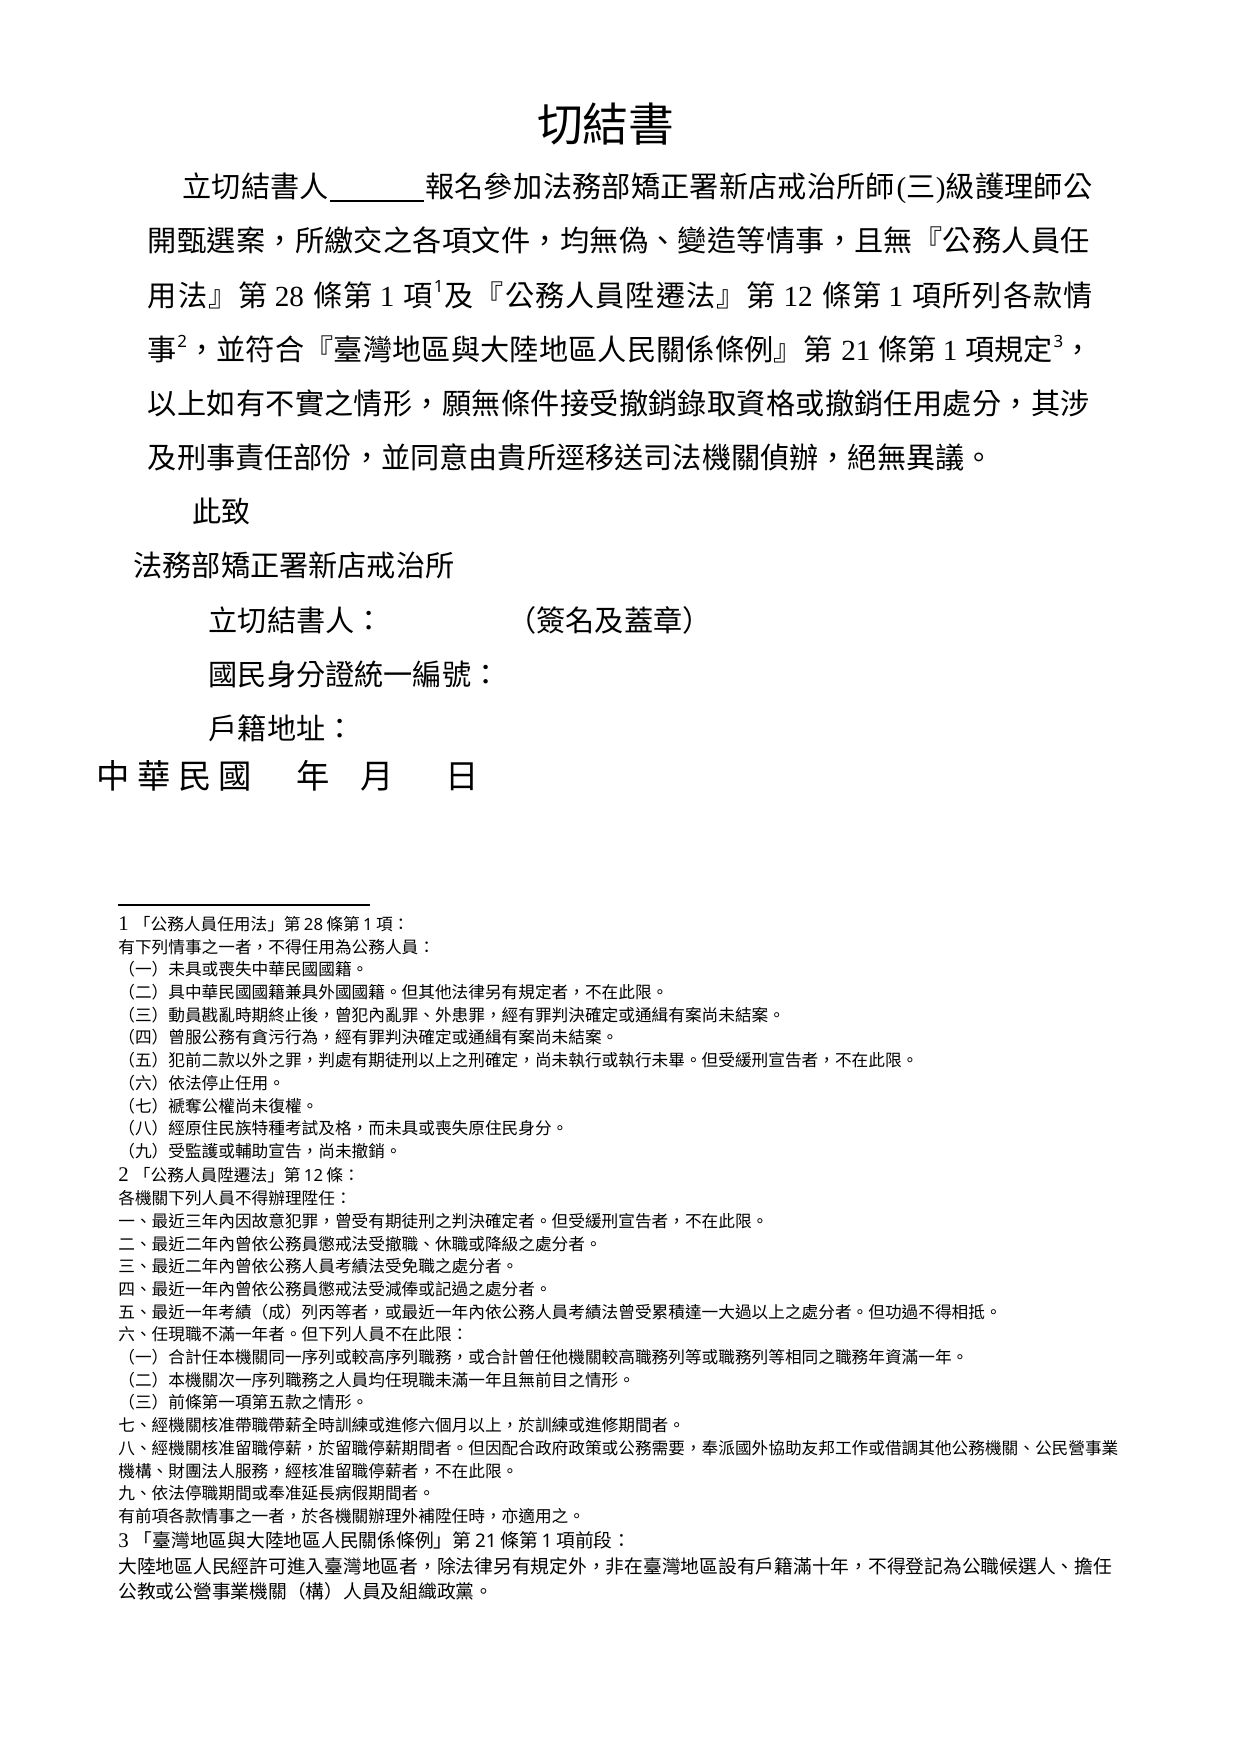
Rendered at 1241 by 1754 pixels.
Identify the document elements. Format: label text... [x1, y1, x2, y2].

text 有下列情事之一者，不得任用為公務人員： [118, 935, 1122, 958]
text 法務部矯正署新店戒治所 [118, 533, 1093, 588]
text （一）未具或喪失中華民國國籍。 [118, 958, 1122, 981]
text （七）褫奪公權尚未復權。 [118, 1094, 1122, 1117]
text 各機關下列人員不得辦理陞任： [118, 1187, 1122, 1209]
text 中 華 民 國 年 月 日 [44, 750, 1122, 798]
text （二）本機關次一序列職務之人員均任現職未滿一年且無前目之情形。 [118, 1368, 1122, 1391]
text 三、最近二年內曾依公務人員考績法受免職之處分者。 [118, 1255, 1122, 1278]
text 「臺灣地區與大陸地區人民關係條例」第21條第1項前段： [118, 1527, 1122, 1553]
text 大陸地區人民經許可進入臺灣地區者，除法律另有規定外，非在臺灣地區設有戶籍滿十年，不得登記為公職候選人、擔任公教或公營事業機關（構）人員及組織政黨。 [118, 1553, 1122, 1604]
text （二）具中華民國國籍兼具外國國籍。但其他法律另有規定者，不在此限。 [118, 981, 1122, 1003]
text （三）前條第一項第五款之情形。 [118, 1391, 1122, 1414]
text 有前項各款情事之一者，於各機關辦理外補陞任時，亦適用之。 [118, 1505, 1122, 1527]
text 戶籍地址： [118, 696, 1093, 750]
text （三）動員戡亂時期終止後，曾犯內亂罪、外患罪，經有罪判決確定或通緝有案尚未結案。 [118, 1003, 1122, 1026]
text 六、任現職不滿一年者。但下列人員不在此限： [118, 1323, 1122, 1346]
text 五、最近一年考績（成）列丙等者，或最近一年內依公務人員考績法曾受累積達一大過以上之處分者。但功過不得相抵。 [118, 1300, 1122, 1323]
text 九、依法停職期間或奉准延長病假期間者。 [118, 1482, 1122, 1505]
text 七、經機關核准帶職帶薪全時訓練或進修六個月以上，於訓練或進修期間者。 [118, 1414, 1122, 1437]
text 二、最近二年內曾依公務員懲戒法受撤職、休職或降級之處分者。 [118, 1232, 1122, 1255]
text 一、最近三年內因故意犯罪，曾受有期徒刑之判決確定者。但受緩刑宣告者，不在此限。 [118, 1209, 1122, 1232]
text 立切結書人 報名參加法務部矯正署新店戒治所師(三)級護理師公開甄選案，所繳交之各項文件，均無偽、變造等情事，且無『公務人員任用法』第28 條第1 項及『公務人員陞遷法』第12 條第1 項所列各款情事，並符合『臺灣地區與大陸地區人民關係條例』第21 條第1 項規定，以上如有不實之情形，願無條件接受撤銷錄取資格或撤銷任用處分，其涉及刑事責任部份，並同意由貴所逕移送司法機關偵辦，絕無異議。 [148, 154, 1093, 479]
text （八）經原住民族特種考試及格，而未具或喪失原住民身分。 [118, 1117, 1122, 1140]
text （九）受監護或輔助宣告，尚未撤銷。 [118, 1140, 1122, 1162]
text 切結書 [118, 88, 1093, 154]
text 八、經機關核准留職停薪，於留職停薪期間者。但因配合政府政策或公務需要，奉派國外協助友邦工作或借調其他公務機關、公民營事業機構、財團法人服務，經核准留職停薪者，不在此限。 [118, 1437, 1122, 1482]
text （六）依法停止任用。 [118, 1072, 1122, 1094]
text 立切結書人： （簽名及蓋章） [118, 588, 1093, 642]
text 國民身分證統一編號： [118, 642, 1093, 696]
text 「公務人員陞遷法」第12條： [118, 1162, 1122, 1187]
text （四）曾服公務有貪污行為，經有罪判決確定或通緝有案尚未結案。 [118, 1026, 1122, 1049]
text 「公務人員任用法」第28條第1項： [118, 911, 1122, 935]
text （五）犯前二款以外之罪，判處有期徒刑以上之刑確定，尚未執行或執行未畢。但受緩刑宣告者，不在此限。 [118, 1049, 1122, 1072]
text 四、最近一年內曾依公務員懲戒法受減俸或記過之處分者。 [118, 1278, 1122, 1300]
text 此致 [118, 479, 1093, 533]
text （一）合計任本機關同一序列或較高序列職務，或合計曾任他機關較高職務列等或職務列等相同之職務年資滿一年。 [118, 1346, 1122, 1368]
